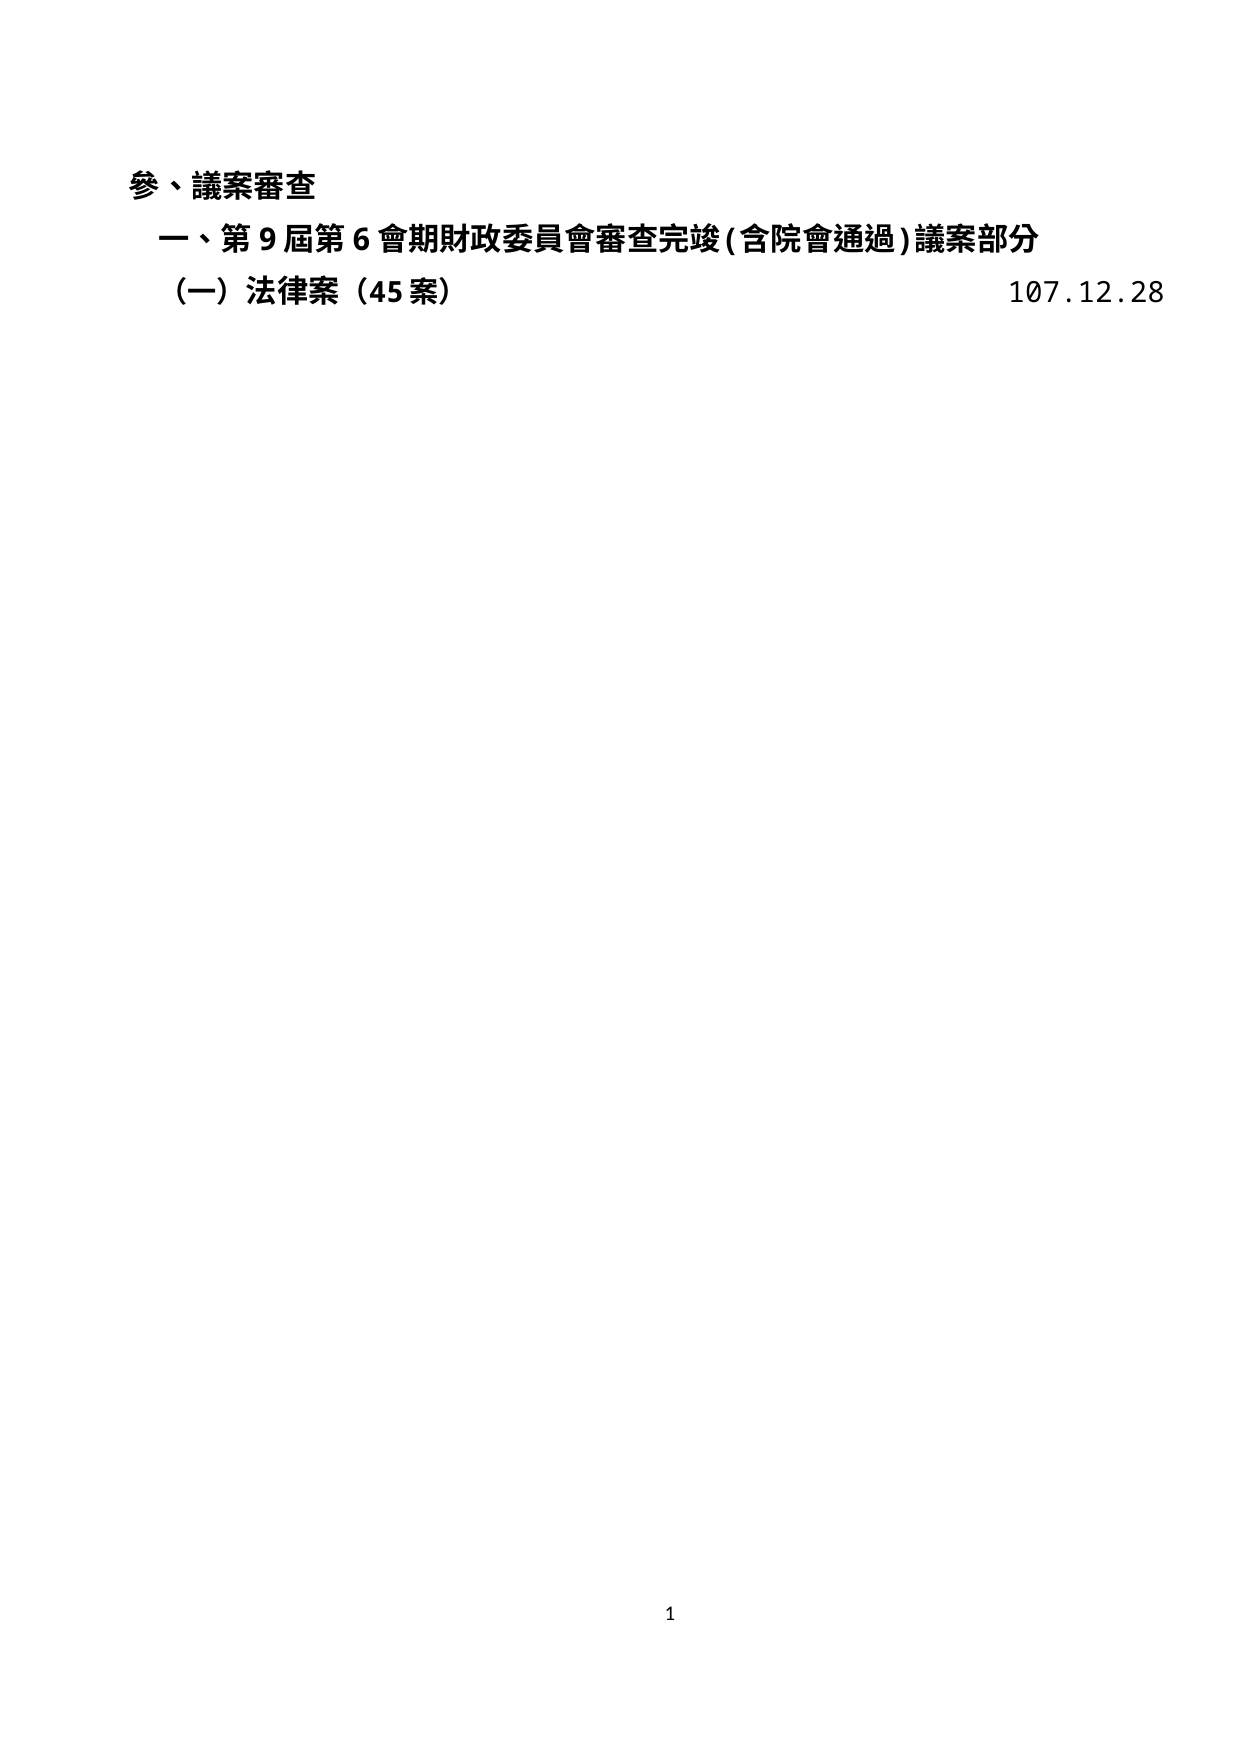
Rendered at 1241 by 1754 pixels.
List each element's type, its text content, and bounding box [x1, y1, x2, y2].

text 參、議案審查 [128, 156, 1190, 208]
text （一）法律案（45案） 107.12.28 [158, 260, 1190, 312]
text 一、第9屆第6會期財政委員會審查完竣(含院會通過)議案部分 [158, 208, 1190, 260]
